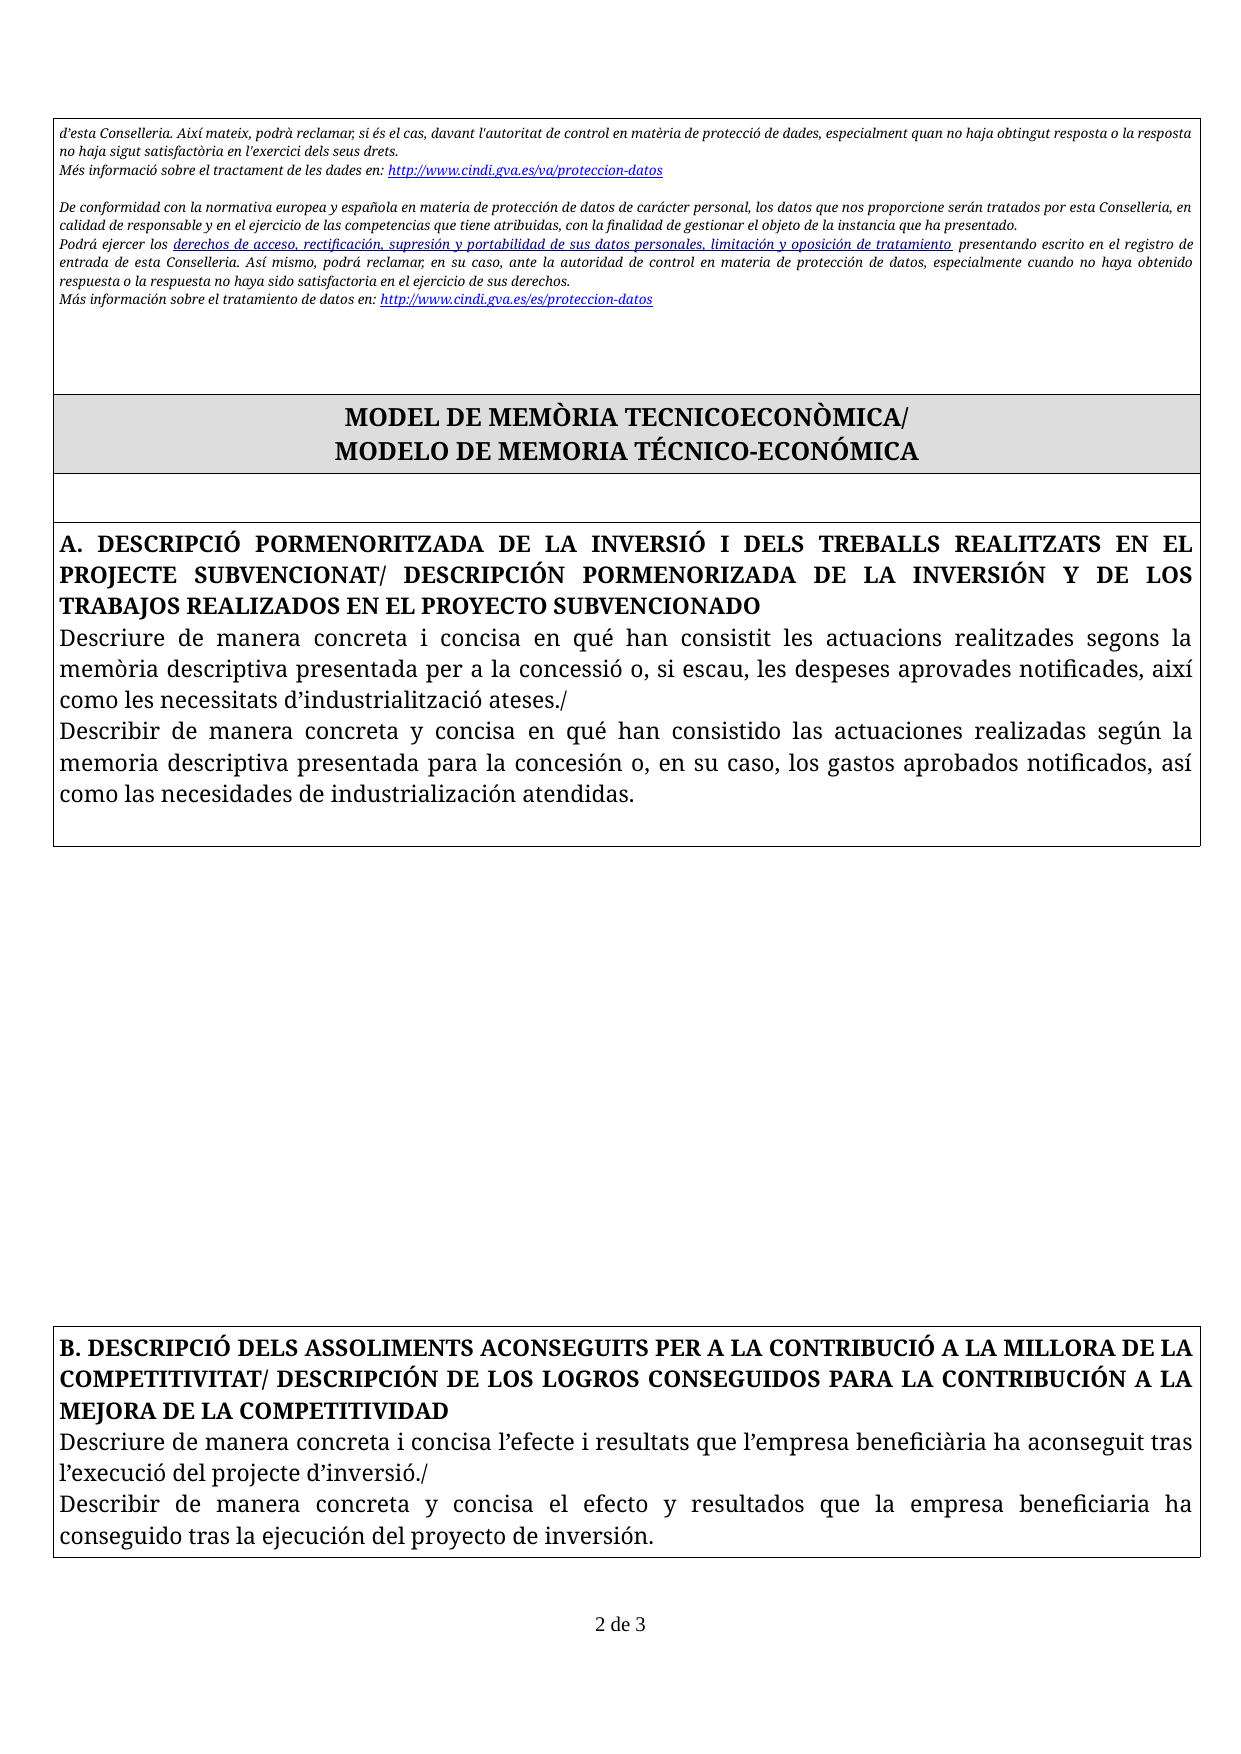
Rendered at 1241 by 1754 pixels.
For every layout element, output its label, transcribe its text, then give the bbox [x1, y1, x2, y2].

table_cell [54, 474, 1200, 522]
table_cell B. DESCRIPCIÓ DELS ASSOLIMENTS ACONSEGUITS PER A LA CONTRIBUCIÓ A LA MILLORA DE LA COMPETITIVITAT/ DESCRIPCIÓN DE LOS LOGROS CONSEGUIDOS PARA LA CONTRIBUCIÓN A LA MEJORA DE LA COMPETITIVIDAD Descriure de manera concreta i concisa l’efecte i resultats que l’empresa beneficiària ha aconseguit tras l’execució del projecte d’inversió./ Describir de manera concreta y concisa el efecto y resultados que la empresa beneficiaria ha conseguido tras la ejecución del proyecto de inversión. [54, 1327, 1200, 1557]
table_cell [54, 847, 1200, 1326]
table_cell d’esta Conselleria. Així mateix, podrà reclamar, si és el cas, davant l'autoritat de control en matèria de protecció de dades, especialment quan no haja obtingut resposta o la resposta no haja sigut satisfactòria en l'exercici dels seus drets. Més informació sobre el tractament de les dades en: http://www.cindi.gva.es/va/proteccion-datos De conformidad con la normativa europea y española en materia de protección de datos de carácter personal, los datos que nos proporcione serán tratados por esta Conselleria, en calidad de responsable y en el ejercicio de las competencias que tiene atribuidas, con la finalidad de gestionar el objeto de la instancia que ha presentado. Podrá ejercer los derechos de acceso, rectificación, supresión y portabilidad de sus datos personales, limitación y oposición de tratamiento presentando escrito en el registro de entrada de esta Conselleria. Así mismo, podrá reclamar, en su caso, ante la autoridad de control en materia de protección de datos, especialmente cuando no haya obtenido respuesta o la respuesta no haya sido satisfactoria en el ejercicio de sus derechos. Más información sobre el tratamiento de datos en: http://www.cindi.gva.es/es/proteccion-datos [54, 119, 1200, 394]
table_cell MODEL DE MEMÒRIA TECNICOECONÒMICA/ MODELO DE MEMORIA TÉCNICO-ECONÓMICA [54, 395, 1200, 473]
table_cell A. DESCRIPCIÓ PORMENORITZADA DE LA INVERSIÓ I DELS TREBALLS REALITZATS EN EL PROJECTE SUBVENCIONAT/ DESCRIPCIÓN PORMENORIZADA DE LA INVERSIÓN Y DE LOS TRABAJOS REALIZADOS EN EL PROYECTO SUBVENCIONADO Descriure de manera concreta i concisa en qué han consistit les actuacions realitzades segons la memòria descriptiva presentada per a la concessió o, si escau, les despeses aprovades notificades, així como les necessitats d’industrialització ateses./ Describir de manera concreta y concisa en qué han consistido las actuaciones realizadas según la memoria descriptiva presentada para la concesión o, en su caso, los gastos aprobados notificados, así como las necesidades de industrialización atendidas. [54, 523, 1200, 846]
